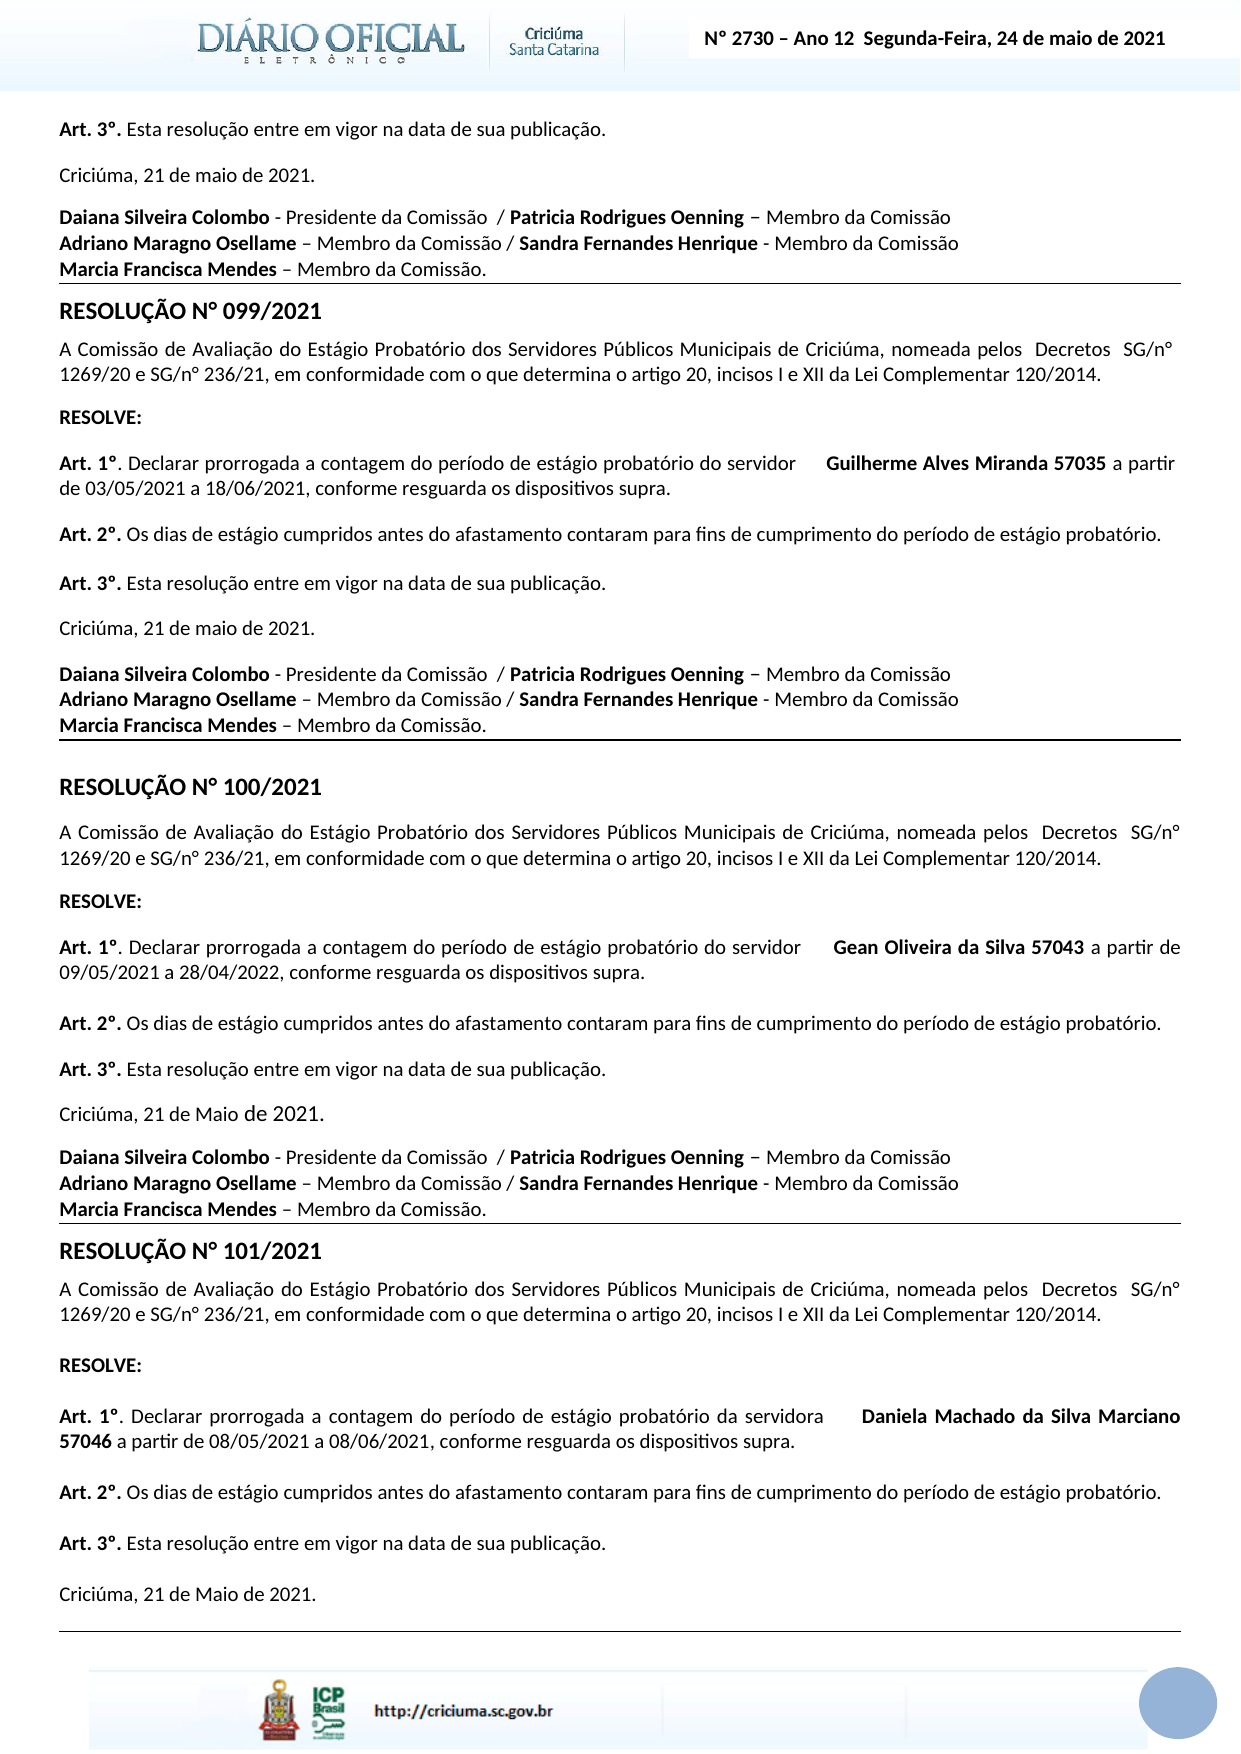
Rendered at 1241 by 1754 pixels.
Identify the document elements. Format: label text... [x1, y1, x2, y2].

text Art. 3º. Esta resolução entre em vigor na data de sua publicação. [59, 116, 1181, 141]
text RESOLUÇÃO N° 101/2021 [59, 1235, 1181, 1265]
text Criciúma, 21 de Maio de 2021. [59, 1099, 1181, 1127]
text Art. 2º. Os dias de estágio cumpridos antes do afastamento contaram para fins de cumprimento do período de estágio probatório. [59, 1010, 1181, 1036]
text Art. 1º. Declarar prorrogada a contagem do período de estágio probatório da servidora Daniela Machado da Silva Marciano 57046 a partir de 08/05/2021 a 08/06/2021, conforme resguarda os dispositivos supra. [59, 1403, 1181, 1454]
text A Comissão de Avaliação do Estágio Probatório dos Servidores Públicos Municipais de Criciúma, nomeada pelos Decretos SG/n° 1269/20 e SG/n° 236/21, em conformidade com o que determina o artigo 20, incisos I e XII da Lei Complementar 120/2014. [59, 336, 1175, 387]
text Criciúma, 21 de Maio de 2021. [59, 1581, 1181, 1606]
text Art. 3º. Esta resolução entre em vigor na data de sua publicação. [59, 1530, 1181, 1555]
text Art. 3º. Esta resolução entre em vigor na data de sua publicação. [59, 1056, 1181, 1081]
text Art. 1º. Declarar prorrogada a contagem do período de estágio probatório do servidor Guilherme Alves Miranda 57035 a partir de 03/05/2021 a 18/06/2021, conforme resguarda os dispositivos supra. [59, 450, 1175, 501]
text RESOLUÇÃO N° 100/2021 [59, 771, 1181, 802]
text Art. 2º. Os dias de estágio cumpridos antes do afastamento contaram para fins de cumprimento do período de estágio probatório. [59, 1479, 1181, 1504]
text Criciúma, 21 de maio de 2021. [59, 162, 1181, 187]
text RESOLVE: [59, 888, 1181, 913]
text Criciúma, 21 de maio de 2021. [59, 615, 1181, 641]
text Art. 2º. Os dias de estágio cumpridos antes do afastamento contaram para fins de cumprimento do período de estágio probatório. [59, 521, 1175, 547]
text Art. 3º. Esta resolução entre em vigor na data de sua publicação. [59, 570, 1181, 595]
text Art. 1º. Declarar prorrogada a contagem do período de estágio probatório do servidor Gean Oliveira da Silva 57043 a partir de 09/05/2021 a 28/04/2022, conforme resguarda os dispositivos supra. [59, 934, 1181, 985]
text RESOLVE: [59, 404, 1175, 430]
text Daiana Silveira Colombo - Presidente da Comissão / Patricia Rodrigues Oenning – Membro da Comissão Adriano Maragno Osellame – Membro da Comissão / Sandra Fernandes Henrique - Membro da Comissão Marcia Francisca Mendes – Membro da Comissão. [59, 1142, 1181, 1223]
text A Comissão de Avaliação do Estágio Probatório dos Servidores Públicos Municipais de Criciúma, nomeada pelos Decretos SG/n° 1269/20 e SG/n° 236/21, em conformidade com o que determina o artigo 20, incisos I e XII da Lei Complementar 120/2014. [59, 819, 1181, 870]
text RESOLUÇÃO N° 099/2021 [59, 295, 1181, 325]
text Daiana Silveira Colombo - Presidente da Comissão / Patricia Rodrigues Oenning – Membro da Comissão Adriano Maragno Osellame – Membro da Comissão / Sandra Fernandes Henrique - Membro da Comissão Marcia Francisca Mendes – Membro da Comissão. [59, 659, 1181, 739]
text RESOLVE: [59, 1352, 1181, 1377]
text A Comissão de Avaliação do Estágio Probatório dos Servidores Públicos Municipais de Criciúma, nomeada pelos Decretos SG/n° 1269/20 e SG/n° 236/21, em conformidade com o que determina o artigo 20, incisos I e XII da Lei Complementar 120/2014. [59, 1276, 1181, 1327]
text Daiana Silveira Colombo - Presidente da Comissão / Patricia Rodrigues Oenning – Membro da Comissão Adriano Maragno Osellame – Membro da Comissão / Sandra Fernandes Henrique - Membro da Comissão Marcia Francisca Mendes – Membro da Comissão. [59, 202, 1181, 283]
